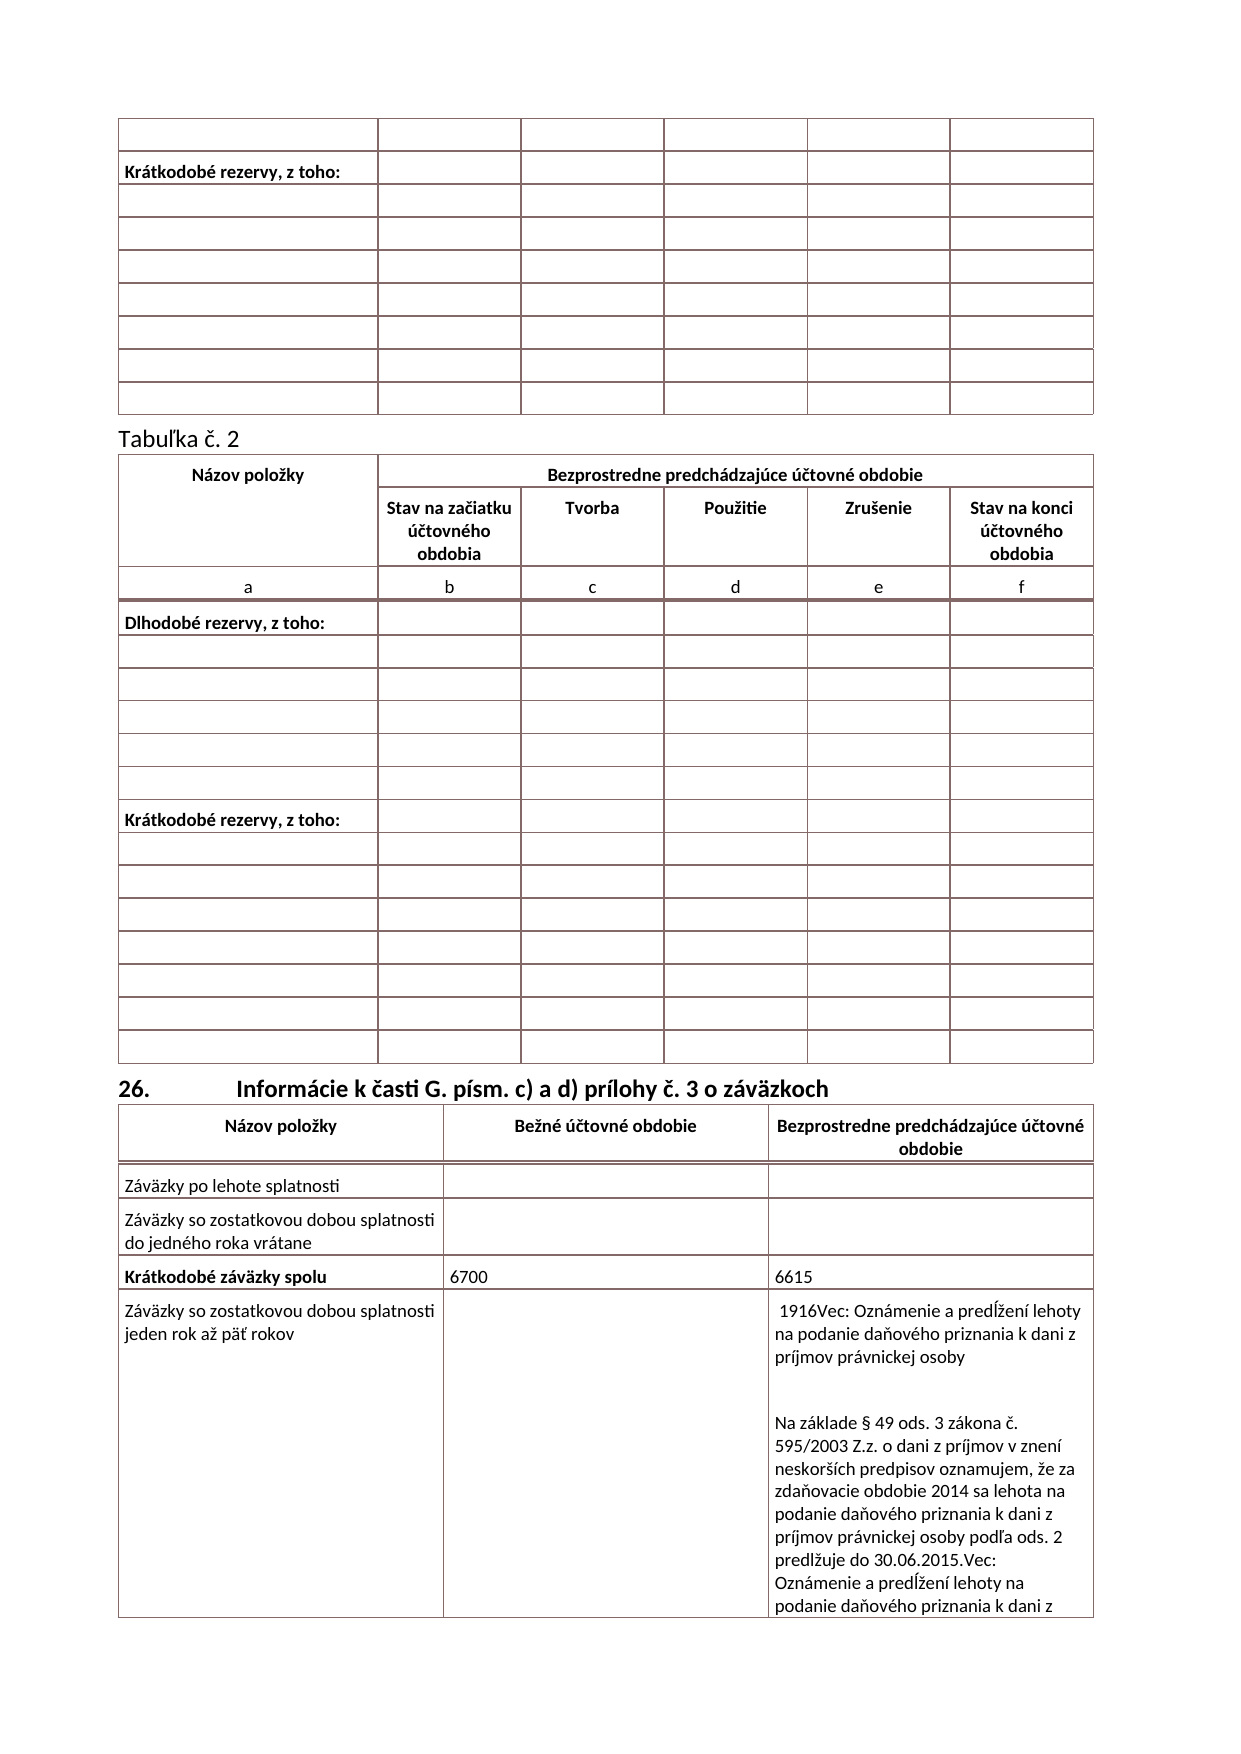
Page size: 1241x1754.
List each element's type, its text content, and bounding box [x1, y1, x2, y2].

table_cell [522, 1031, 663, 1063]
table_cell [379, 251, 520, 282]
table_cell [665, 734, 807, 766]
table_cell [665, 350, 807, 381]
table_cell [522, 350, 663, 381]
table_cell [522, 767, 663, 799]
table_cell [951, 899, 1093, 930]
table_cell [522, 998, 663, 1029]
table_cell [808, 251, 949, 282]
table_cell [808, 383, 949, 414]
table_cell [119, 669, 377, 700]
table_cell [665, 636, 807, 667]
table_cell [522, 119, 663, 150]
table_cell Krátkodobé záväzky spolu [119, 1256, 443, 1288]
table_cell [951, 701, 1093, 733]
table_header Bezprostredne predchádzajúce účtovné obdobie [769, 1105, 1093, 1160]
table_cell [522, 185, 663, 216]
table_cell [951, 636, 1093, 667]
table_cell 1916Vec: Oznámenie a predĺžení lehoty na podanie daňového priznania k dani z príjmov právnickej osoby Na základe § 49 ods. 3 zákona č. 595/2003 Z.z. o dani z príjmov v znení neskorších predpisov oznamujem, že za zdaňovacie obdobie 2014 sa lehota na podanie daňového priznania k dani z príjmov právnickej osoby podľa ods. 2 predlžuje do 30.06.2015.Vec: Oznámenie a predĺžení lehoty na podanie daňového priznania k dani z [769, 1290, 1093, 1617]
table_header Názov položky [119, 1105, 443, 1160]
table_cell [951, 669, 1093, 700]
table_cell Krátkodobé rezervy, z toho: [119, 800, 377, 832]
table_cell [951, 152, 1093, 183]
table_cell [379, 218, 520, 249]
table_cell [119, 317, 377, 348]
table_cell [522, 383, 663, 414]
table_cell [444, 1165, 768, 1197]
table_cell [808, 800, 949, 832]
table_cell [522, 152, 663, 183]
table_cell [951, 317, 1093, 348]
table_cell [665, 185, 807, 216]
table_cell [119, 899, 377, 930]
table_cell [119, 383, 377, 414]
table_cell [769, 1165, 1093, 1197]
table_cell [808, 152, 949, 183]
table_cell d [665, 567, 807, 598]
table_cell [951, 734, 1093, 766]
table_cell [808, 185, 949, 216]
table_cell [665, 932, 807, 963]
table_cell [808, 965, 949, 996]
table_cell [665, 669, 807, 700]
table_cell Použitie [665, 488, 807, 565]
table_cell [951, 350, 1093, 381]
table_cell [808, 734, 949, 766]
table_cell a [119, 567, 377, 598]
table_cell [808, 317, 949, 348]
table_cell [808, 218, 949, 249]
table_cell [951, 185, 1093, 216]
table_cell [808, 284, 949, 315]
table_cell [951, 998, 1093, 1029]
table_cell [951, 866, 1093, 897]
table_cell Záväzky so zostatkovou dobou splatnosti jeden rok až päť rokov [119, 1290, 443, 1617]
table_cell [665, 119, 807, 150]
table_cell [769, 1199, 1093, 1254]
table_cell Záväzky po lehote splatnosti [119, 1165, 443, 1197]
table_cell [951, 383, 1093, 414]
table_cell [379, 899, 520, 930]
table_cell [379, 833, 520, 864]
table_cell [808, 602, 949, 634]
table_cell [951, 119, 1093, 150]
table_cell Krátkodobé rezervy, z toho: [119, 152, 377, 183]
table_cell 6700 [444, 1256, 768, 1288]
table_cell [379, 284, 520, 315]
table_cell [119, 833, 377, 864]
table_cell [665, 833, 807, 864]
table_cell [379, 119, 520, 150]
table_cell [522, 317, 663, 348]
table_cell [665, 998, 807, 1029]
table_cell [522, 800, 663, 832]
table_cell [808, 932, 949, 963]
table_cell [665, 899, 807, 930]
table_cell [379, 185, 520, 216]
table_cell [951, 284, 1093, 315]
table_cell [665, 284, 807, 315]
table_cell [119, 218, 377, 249]
table_cell [951, 1031, 1093, 1063]
text Tabuľka č. 2 [118, 423, 1122, 454]
table_cell [379, 800, 520, 832]
table_cell Dlhodobé rezervy, z toho: [119, 602, 377, 634]
table_cell [951, 767, 1093, 799]
table_cell Stav na začiatku účtovného obdobia [379, 488, 520, 565]
table_cell [379, 734, 520, 766]
table_cell [522, 636, 663, 667]
table_cell [379, 317, 520, 348]
table_cell [119, 119, 377, 150]
table_cell [522, 669, 663, 700]
table_cell [522, 218, 663, 249]
table_cell [665, 152, 807, 183]
table_cell [808, 701, 949, 733]
table_cell [379, 965, 520, 996]
table_cell [808, 119, 949, 150]
table_cell [808, 899, 949, 930]
table_cell [808, 866, 949, 897]
table_header Bežné účtovné obdobie [444, 1105, 768, 1160]
table_cell [522, 866, 663, 897]
table_cell Stav na konci účtovného obdobia [951, 488, 1093, 565]
table_cell [808, 833, 949, 864]
table_cell [119, 636, 377, 667]
table_cell [808, 767, 949, 799]
table_cell [379, 602, 520, 634]
table_cell [808, 1031, 949, 1063]
table_header Bezprostredne predchádzajúce účtovné obdobie [379, 455, 1093, 486]
table_cell [665, 383, 807, 414]
table_cell [379, 669, 520, 700]
table_cell [951, 602, 1093, 634]
table_cell [951, 932, 1093, 963]
table_cell f [951, 567, 1093, 598]
table_cell [951, 833, 1093, 864]
table_cell [808, 350, 949, 381]
table_cell [522, 251, 663, 282]
table_cell [522, 284, 663, 315]
table_cell c [522, 567, 663, 598]
table_cell [379, 932, 520, 963]
table_cell [808, 998, 949, 1029]
table_cell [119, 350, 377, 381]
table_cell [379, 636, 520, 667]
table_cell [379, 350, 520, 381]
table_cell [522, 965, 663, 996]
table_header Názov položky [119, 455, 377, 566]
table_cell [951, 965, 1093, 996]
table_cell [665, 767, 807, 799]
table_cell [444, 1290, 768, 1617]
table_cell 6615 [769, 1256, 1093, 1288]
table_cell [119, 734, 377, 766]
table_cell [665, 866, 807, 897]
table_cell [665, 965, 807, 996]
table_cell [119, 1031, 377, 1063]
table_cell [119, 965, 377, 996]
table_cell [522, 701, 663, 733]
table_cell [808, 669, 949, 700]
table_cell [522, 932, 663, 963]
table_cell [665, 800, 807, 832]
table_cell [665, 317, 807, 348]
table_cell [522, 734, 663, 766]
table_cell [379, 998, 520, 1029]
table_cell [665, 602, 807, 634]
table_cell [808, 636, 949, 667]
table_cell [951, 251, 1093, 282]
table_cell [951, 800, 1093, 832]
table_cell [119, 998, 377, 1029]
table_cell [379, 1031, 520, 1063]
table_cell [444, 1199, 768, 1254]
table_cell [379, 383, 520, 414]
table_cell [665, 1031, 807, 1063]
table_cell b [379, 567, 520, 598]
table_cell [522, 899, 663, 930]
table_cell [119, 767, 377, 799]
table_cell Záväzky so zostatkovou dobou splatnosti do jedného roka vrátane [119, 1199, 443, 1254]
table_cell e [808, 567, 949, 598]
table_cell [379, 866, 520, 897]
table_cell Tvorba [522, 488, 663, 565]
table_cell [522, 833, 663, 864]
text 26. Informácie k časti G. písm. c) a d) prílohy č. 3 o záväzkoch [118, 1073, 1122, 1104]
table_cell [522, 602, 663, 634]
table_cell [665, 701, 807, 733]
table_cell [379, 701, 520, 733]
table_cell [119, 185, 377, 216]
table_cell [665, 218, 807, 249]
table_cell Zrušenie [808, 488, 949, 565]
table_cell [379, 152, 520, 183]
table_cell [119, 866, 377, 897]
table_cell [119, 251, 377, 282]
table_cell [119, 701, 377, 733]
table_cell [951, 218, 1093, 249]
table_cell [119, 932, 377, 963]
table_cell [665, 251, 807, 282]
table_cell [379, 767, 520, 799]
table_cell [119, 284, 377, 315]
